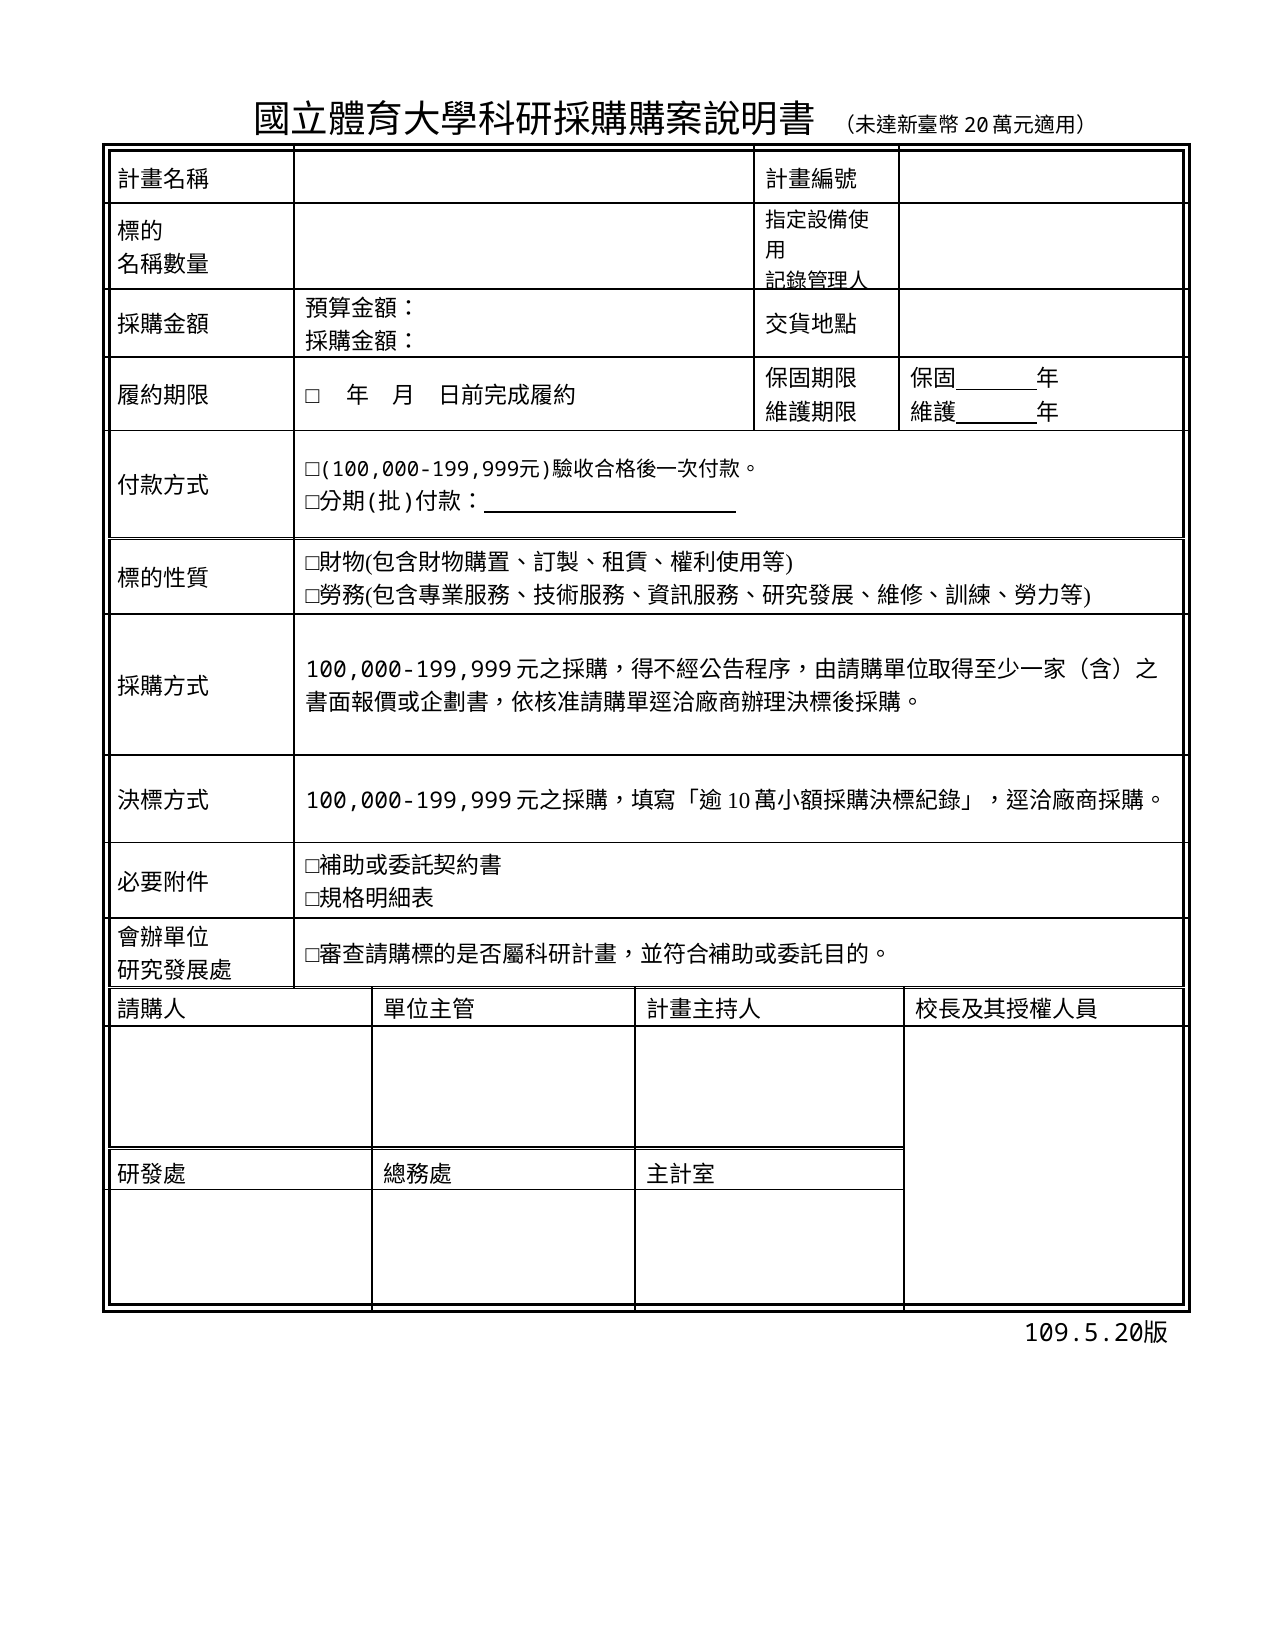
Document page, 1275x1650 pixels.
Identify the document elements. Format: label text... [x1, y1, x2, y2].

table_cell 總務處 [373, 1150, 634, 1189]
table_cell 會辦單位 研究發展處 [111, 919, 293, 986]
table_cell 100,000-199,999元之採購，得不經公告程序，由請購單位取得至少一家（含）之書面報價或企劃書，依核准請購單逕洽廠商辦理決標後採購。 [295, 615, 1182, 754]
table_cell 校長及其授權人員 [905, 989, 1182, 1025]
table_cell 付款方式 [111, 431, 293, 537]
table_cell □財物(包含財物購置、訂製、租賃、權利使用等) □勞務(包含專業服務、技術服務、資訊服務、研究發展、維修、訓練、勞力等) [295, 540, 1182, 613]
table_cell □ 年 月 日前完成履約 [295, 358, 753, 429]
table_cell [111, 1190, 371, 1303]
table_cell 標的性質 [111, 540, 293, 613]
table_cell □(100,000-199,999元)驗收合格後一次付款。 □分期(批)付款： [295, 431, 1182, 537]
table_cell [900, 290, 1182, 356]
table_cell 主計室 [636, 1150, 903, 1189]
table_cell 指定設備使用 記錄管理人 [755, 204, 898, 288]
text 109.5.20版 [106, 1313, 1169, 1349]
table_cell 預算金額： 採購金額： [295, 290, 753, 356]
text 國立體育大學科研採購購案說明書 （未達新臺幣20萬元適用） [106, 89, 1169, 143]
table_cell 採購方式 [111, 615, 293, 754]
table_cell 研發處 [111, 1150, 371, 1189]
table_cell 請購人 [111, 989, 371, 1025]
table_cell 保固期限 維護期限 [755, 358, 898, 429]
table_cell [373, 1027, 634, 1146]
table_cell 決標方式 [111, 756, 293, 841]
table_cell [373, 1190, 634, 1303]
table_cell 必要附件 [111, 843, 293, 917]
table_cell 保固 年 維護 年 [900, 358, 1182, 429]
table_cell 單位主管 [373, 989, 634, 1025]
table_cell 標的 名稱數量 [111, 204, 293, 288]
table_cell 計畫主持人 [636, 989, 903, 1025]
table_cell [636, 1027, 903, 1146]
table_cell □審查請購標的是否屬科研計畫，並符合補助或委託目的。 [295, 919, 1182, 986]
table_cell [111, 1027, 371, 1146]
table_cell [295, 204, 753, 288]
table_header [900, 146, 1186, 202]
table_cell [900, 204, 1182, 288]
table_cell 100,000-199,999元之採購，填寫「逾10萬小額採購決標紀錄」，逕洽廠商採購。 [295, 756, 1182, 841]
table_header 計畫名稱 [106, 146, 293, 202]
table_cell 履約期限 [111, 358, 293, 429]
table_cell 交貨地點 [755, 290, 898, 356]
table_header [295, 152, 753, 202]
table_cell 採購金額 [111, 290, 293, 356]
table_header 計畫編號 [755, 152, 898, 202]
table_cell [905, 1027, 1182, 1303]
table_header [900, 152, 1182, 202]
table_cell [636, 1190, 903, 1303]
table_cell □補助或委託契約書 □規格明細表 [295, 843, 1182, 917]
